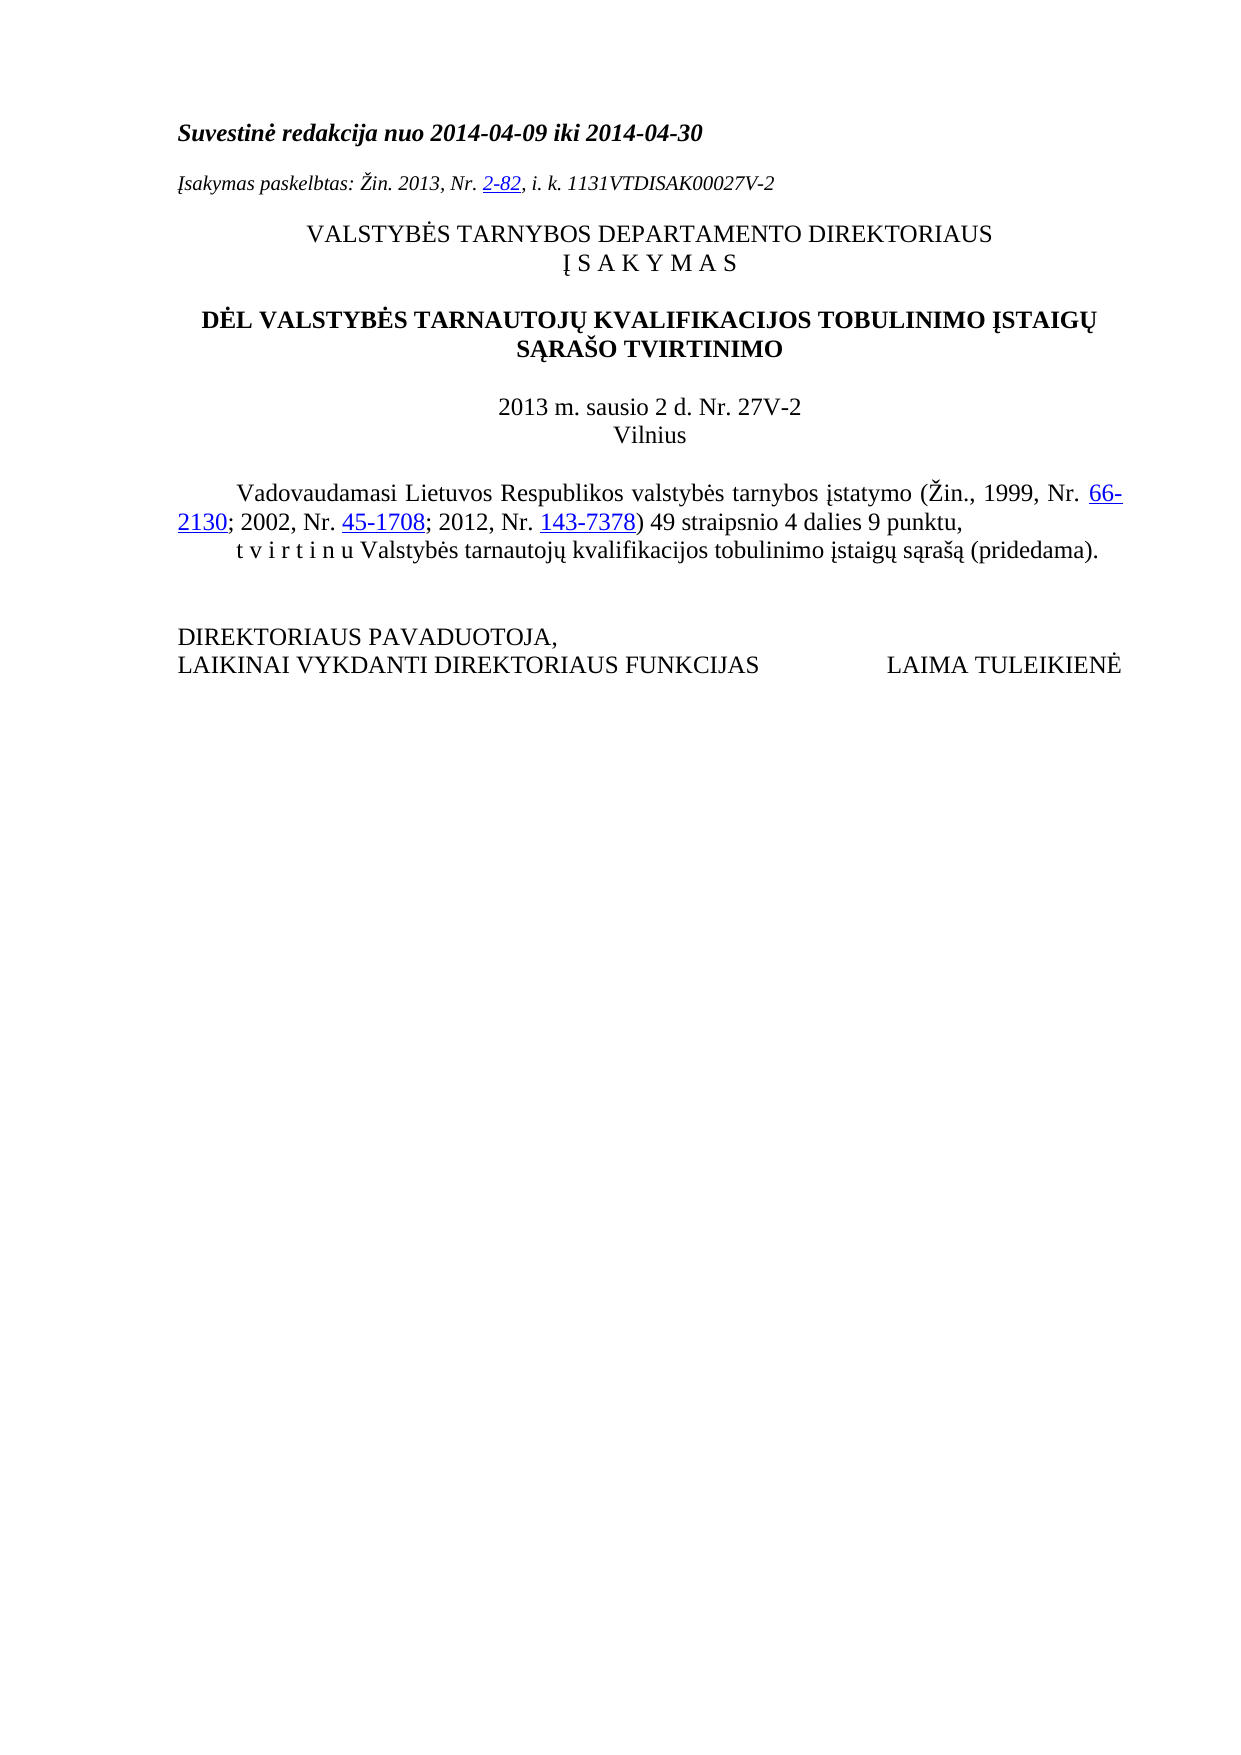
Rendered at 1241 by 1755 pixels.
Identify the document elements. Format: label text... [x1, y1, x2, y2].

text Įsakymas paskelbtas: Žin. 2013, Nr. 2-82, i. k. 1131VTDISAK00027V-2 [177, 171, 1122, 195]
text Į S A K Y M A S [177, 248, 1122, 277]
text Direktoriaus pavaduotoja, [177, 622, 1122, 650]
text Suvestinė redakcija nuo 2014-04-09 iki 2014-04-30 [177, 118, 1122, 147]
text t v i r t i n u Valstybės tarnautojų kvalifikacijos tobulinimo įstaigų sąrašą (pridedama). [177, 535, 1122, 564]
text DĖL VALSTYBĖS TARNAUTOJŲ KVALIFIKACIJOS TOBULINIMO ĮSTAIGŲ SĄRAŠO TVIRTINIMO [177, 305, 1122, 363]
text VALSTYBĖS TARNYBOS DEPARTAMENTO DIREKTORIAUS [177, 219, 1122, 248]
text 2013 m. sausio 2 d. Nr. 27V-2 [177, 392, 1122, 420]
text laikinai vykdanti direktoriaus funkcijas Laima Tuleikienė [177, 650, 1122, 679]
text Vilnius [177, 420, 1122, 449]
text Vadovaudamasi Lietuvos Respublikos valstybės tarnybos įstatymo (Žin., 1999, Nr. 66-2130; 2002, Nr. 45-1708; 2012, Nr. 143-7378) 49 straipsnio 4 dalies 9 punktu, [177, 478, 1122, 535]
